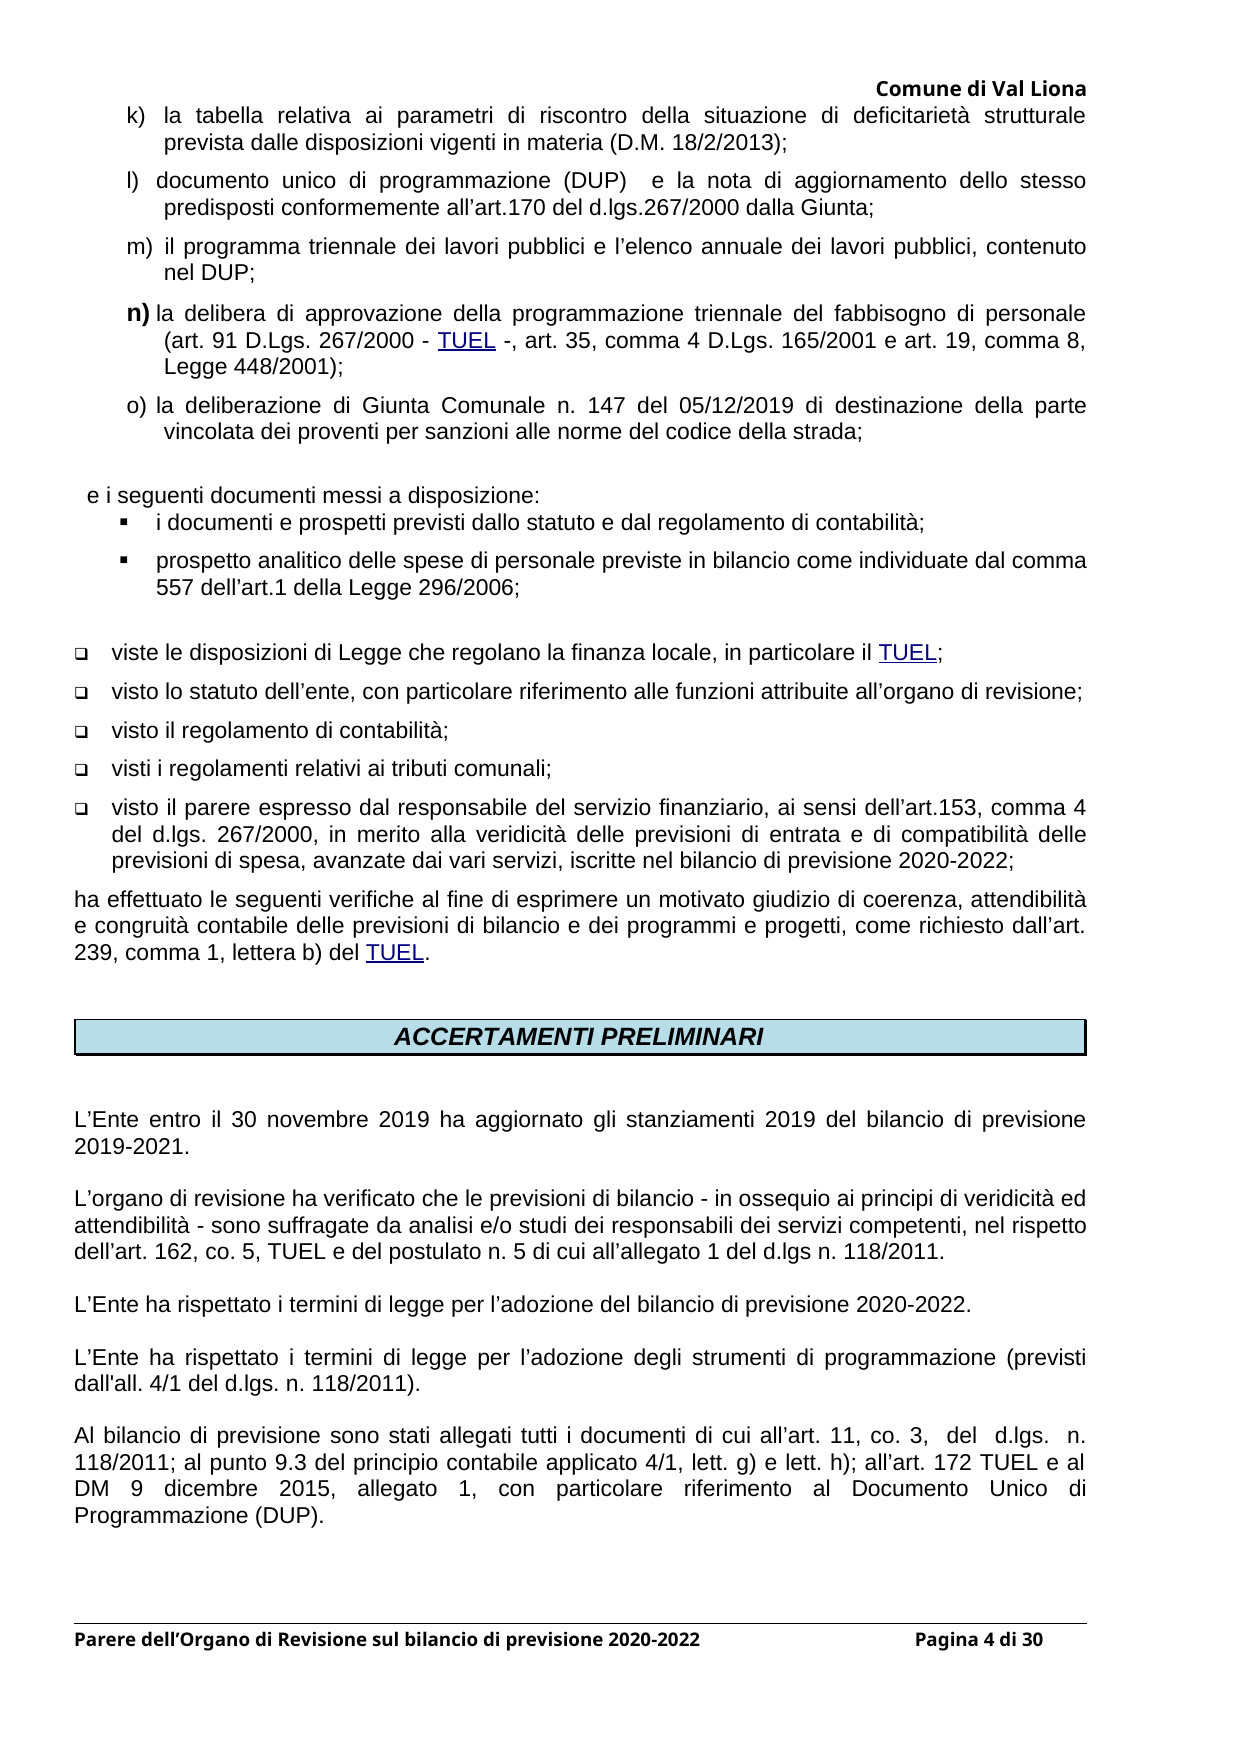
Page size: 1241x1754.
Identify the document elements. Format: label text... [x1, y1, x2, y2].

text L’Ente ha rispettato i termini di legge per l’adozione degli strumenti di programmazione (previsti dall'all. 4/1 del d.lgs. n. 118/2011). [74, 1343, 1087, 1396]
list visto il parere espresso dal responsabile del servizio finanziario, ai sensi dell’art.153, comma 4 del d.lgs. 267/2000, in merito alla veridicità delle previsioni di entrata e di compatibilità delle previsioni di spesa, avanzate dai vari servizi, iscritte nel bilancio di previsione 2020-2022; [74, 794, 1087, 873]
list prospetto analitico delle spese di personale previste in bilancio come individuate dal comma 557 dell’art.1 della Legge 296/2006; [118, 547, 1087, 600]
list visto lo statuto dell’ente, con particolare riferimento alle funzioni attribuite all’organo di revisione; [74, 678, 1087, 704]
list la tabella relativa ai parametri di riscontro della situazione di deficitarietà strutturale prevista dalle disposizioni vigenti in materia (D.M. 18/2/2013); [126, 102, 1087, 155]
list la deliberazione di Giunta Comunale n. 147 del 05/12/2019 di destinazione della parte vincolata dei proventi per sanzioni alle norme del codice della strada; [126, 392, 1087, 444]
text L’Ente entro il 30 novembre 2019 ha aggiornato gli stanziamenti 2019 del bilancio di previsione 2019-2021. [74, 1106, 1087, 1159]
subtitle ACCERTAMENTI PRELIMINARI [76, 1020, 1084, 1053]
list viste le disposizioni di Legge che regolano la finanza locale, in particolare il TUEL; [74, 639, 1087, 665]
text ha effettuato le seguenti verifiche al fine di esprimere un motivato giudizio di coerenza, attendibilità e congruità contabile delle previsioni di bilancio e dei programmi e progetti, come richiesto dall’art. 239, comma 1, lettera b) del TUEL. [74, 886, 1087, 965]
list i documenti e prospetti previsti dallo statuto e dal regolamento di contabilità; [118, 508, 1087, 535]
text L’Ente ha rispettato i termini di legge per l’adozione del bilancio di previsione 2020-2022. [74, 1291, 1087, 1317]
list visti i regolamenti relativi ai tributi comunali; [74, 755, 1087, 782]
list visto il regolamento di contabilità; [74, 717, 1087, 743]
list il programma triennale dei lavori pubblici e l’elenco annuale dei lavori pubblici, contenuto nel DUP; [126, 233, 1087, 285]
list documento unico di programmazione (DUP) e la nota di aggiornamento dello stesso predisposti conformemente all’art.170 del d.lgs.267/2000 dalla Giunta; [126, 167, 1087, 220]
text L’organo di revisione ha verificato che le previsioni di bilancio - in ossequio ai principi di veridicità ed attendibilità - sono suffragate da analisi e/o studi dei responsabili dei servizi competenti, nel rispetto dell’art. 162, co. 5, TUEL e del postulato n. 5 di cui all’allegato 1 del d.lgs n. 118/2011. [74, 1185, 1087, 1264]
list la delibera di approvazione della programmazione triennale del fabbisogno di personale (art. 91 D.Lgs. 267/2000 - TUEL -, art. 35, comma 4 D.Lgs. 165/2001 e art. 19, comma 8, Legge 448/2001); [126, 298, 1087, 379]
text e i seguenti documenti messi a disposizione: [74, 482, 1087, 508]
text Al bilancio di previsione sono stati allegati tutti i documenti di cui all’art. 11, co. 3, del d.lgs. n. 118/2011; al punto 9.3 del principio contabile applicato 4/1, lett. g) e lett. h); all’art. 172 TUEL e al DM 9 dicembre 2015, allegato 1, con particolare riferimento al Documento Unico di Programmazione (DUP). [74, 1422, 1087, 1528]
